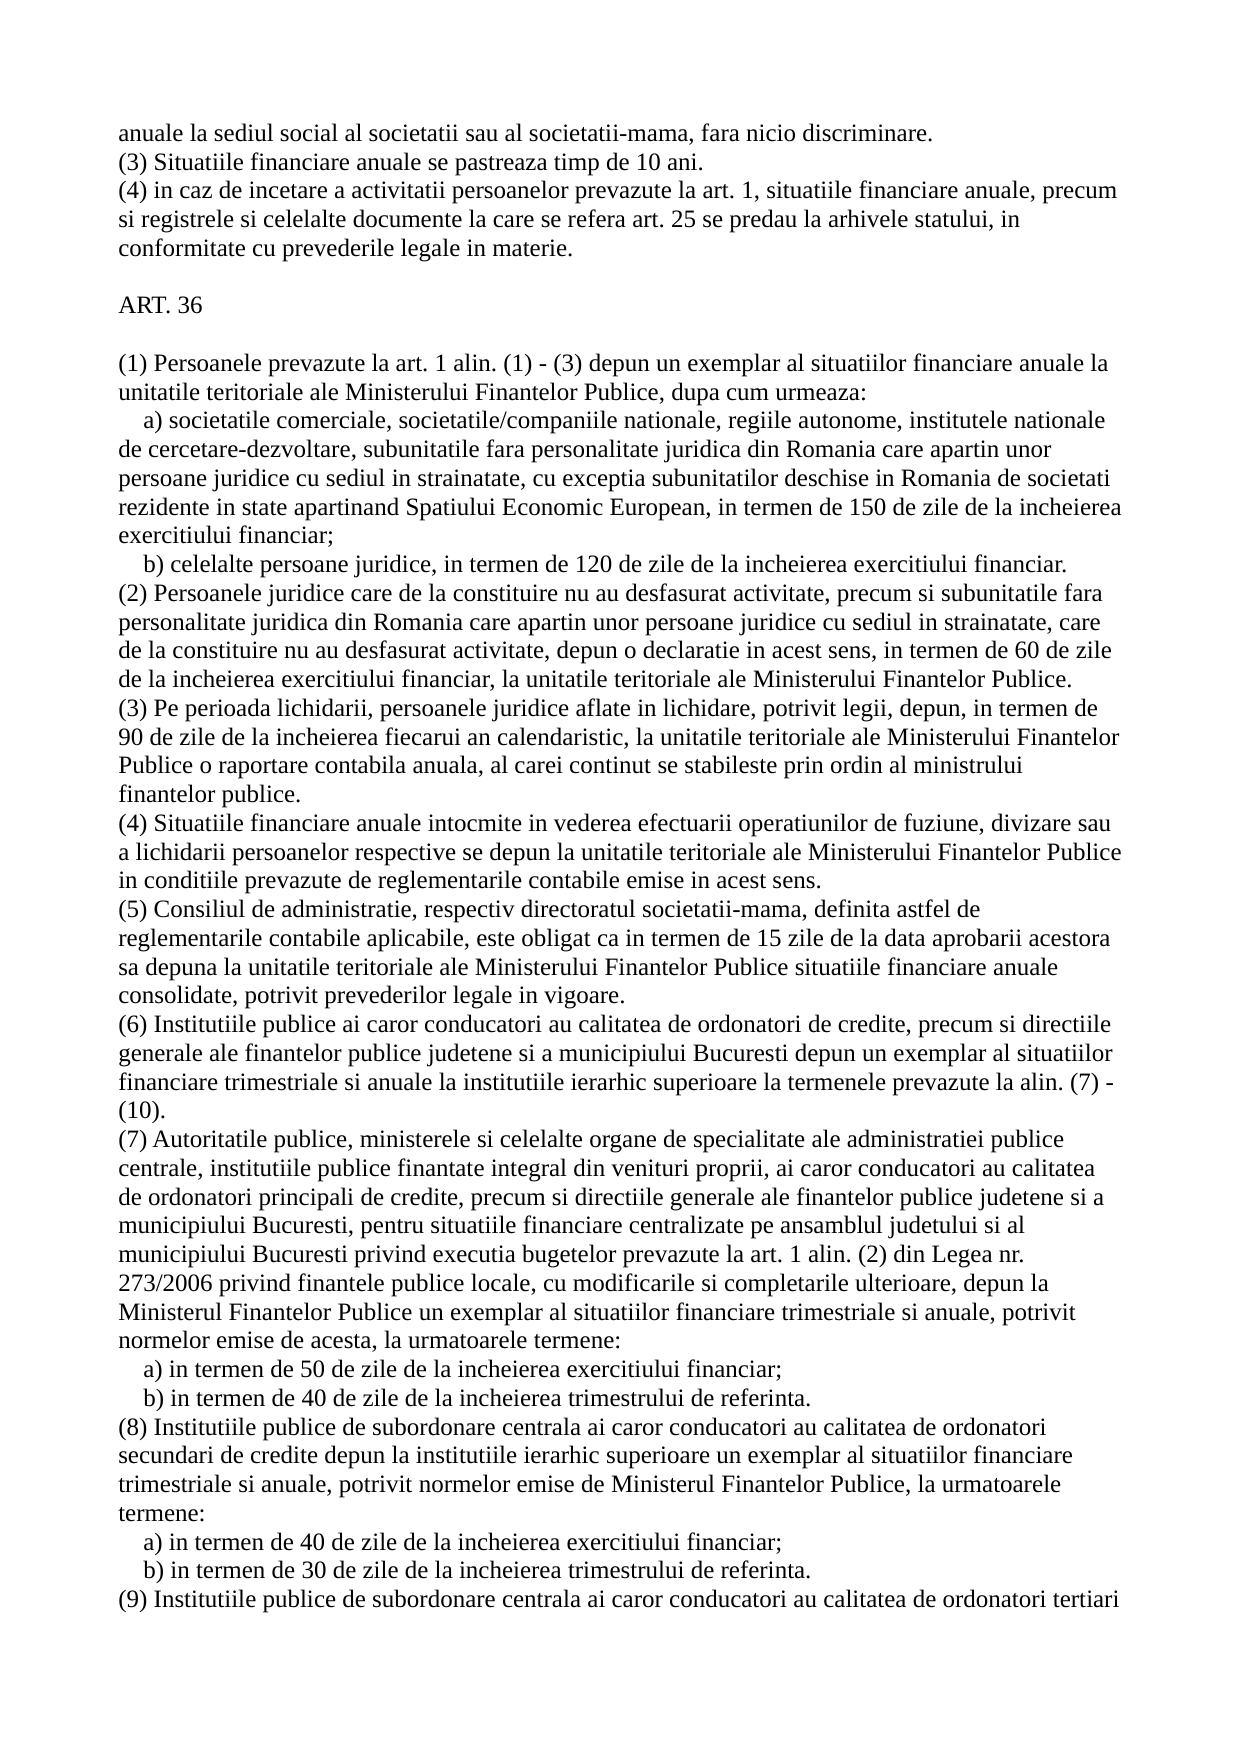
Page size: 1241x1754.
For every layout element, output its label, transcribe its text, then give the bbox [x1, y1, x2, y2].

text a) in termen de 50 de zile de la incheierea exercitiului financiar; [118, 1354, 1122, 1383]
text (9) Institutiile publice de subordonare centrala ai caror conducatori au calitatea de ordonatori tertiari [118, 1584, 1122, 1613]
text anuale la sediul social al societatii sau al societatii-mama, fara nicio discriminare. [118, 118, 1122, 147]
text ART. 36 [118, 291, 1122, 348]
text b) celelalte persoane juridice, in termen de 120 de zile de la incheierea exercitiului financiar. [118, 549, 1122, 578]
text b) in termen de 40 de zile de la incheierea trimestrului de referinta. [118, 1383, 1122, 1412]
text (8) Institutiile publice de subordonare centrala ai caror conducatori au calitatea de ordonatori secundari de credite depun la institutiile ierarhic superioare un exemplar al situatiilor financiare trimestriale si anuale, potrivit normelor emise de Ministerul Finantelor Publice, la urmatoarele termene: [118, 1412, 1122, 1527]
text a) in termen de 40 de zile de la incheierea exercitiului financiar; [118, 1527, 1122, 1556]
text (3) Pe perioada lichidarii, persoanele juridice aflate in lichidare, potrivit legii, depun, in termen de 90 de zile de la incheierea fiecarui an calendaristic, la unitatile teritoriale ale Ministerului Finantelor Publice o raportare contabila anuala, al carei continut se stabileste prin ordin al ministrului finantelor publice. [118, 693, 1122, 808]
text (5) Consiliul de administratie, respectiv directoratul societatii-mama, definita astfel de reglementarile contabile aplicabile, este obligat ca in termen de 15 zile de la data aprobarii acestora sa depuna la unitatile teritoriale ale Ministerului Finantelor Publice situatiile financiare anuale consolidate, potrivit prevederilor legale in vigoare. [118, 894, 1122, 1009]
text (6) Institutiile publice ai caror conducatori au calitatea de ordonatori de credite, precum si directiile generale ale finantelor publice judetene si a municipiului Bucuresti depun un exemplar al situatiilor financiare trimestriale si anuale la institutiile ierarhic superioare la termenele prevazute la alin. (7) - (10). [118, 1009, 1122, 1124]
text a) societatile comerciale, societatile/companiile nationale, regiile autonome, institutele nationale de cercetare-dezvoltare, subunitatile fara personalitate juridica din Romania care apartin unor persoane juridice cu sediul in strainatate, cu exceptia subunitatilor deschise in Romania de societati rezidente in state apartinand Spatiului Economic European, in termen de 150 de zile de la incheierea exercitiului financiar; [118, 406, 1122, 549]
text (4) Situatiile financiare anuale intocmite in vederea efectuarii operatiunilor de fuziune, divizare sau a lichidarii persoanelor respective se depun la unitatile teritoriale ale Ministerului Finantelor Publice in conditiile prevazute de reglementarile contabile emise in acest sens. [118, 808, 1122, 894]
text (7) Autoritatile publice, ministerele si celelalte organe de specialitate ale administratiei publice centrale, institutiile publice finantate integral din venituri proprii, ai caror conducatori au calitatea de ordonatori principali de credite, precum si directiile generale ale finantelor publice judetene si a municipiului Bucuresti, pentru situatiile financiare centralizate pe ansamblul judetului si al municipiului Bucuresti privind executia bugetelor prevazute la art. 1 alin. (2) din Legea nr. 273/2006 privind finantele publice locale, cu modificarile si completarile ulterioare, depun la Ministerul Finantelor Publice un exemplar al situatiilor financiare trimestriale si anuale, potrivit normelor emise de acesta, la urmatoarele termene: [118, 1124, 1122, 1354]
text (3) Situatiile financiare anuale se pastreaza timp de 10 ani. [118, 147, 1122, 176]
text (2) Persoanele juridice care de la constituire nu au desfasurat activitate, precum si subunitatile fara personalitate juridica din Romania care apartin unor persoane juridice cu sediul in strainatate, care de la constituire nu au desfasurat activitate, depun o declaratie in acest sens, in termen de 60 de zile de la incheierea exercitiului financiar, la unitatile teritoriale ale Ministerului Finantelor Publice. [118, 578, 1122, 693]
text b) in termen de 30 de zile de la incheierea trimestrului de referinta. [118, 1556, 1122, 1584]
text (1) Persoanele prevazute la art. 1 alin. (1) - (3) depun un exemplar al situatiilor financiare anuale la unitatile teritoriale ale Ministerului Finantelor Publice, dupa cum urmeaza: [118, 348, 1122, 406]
text (4) in caz de incetare a activitatii persoanelor prevazute la art. 1, situatiile financiare anuale, precum si registrele si celelalte documente la care se refera art. 25 se predau la arhivele statului, in conformitate cu prevederile legale in materie. [118, 176, 1122, 262]
